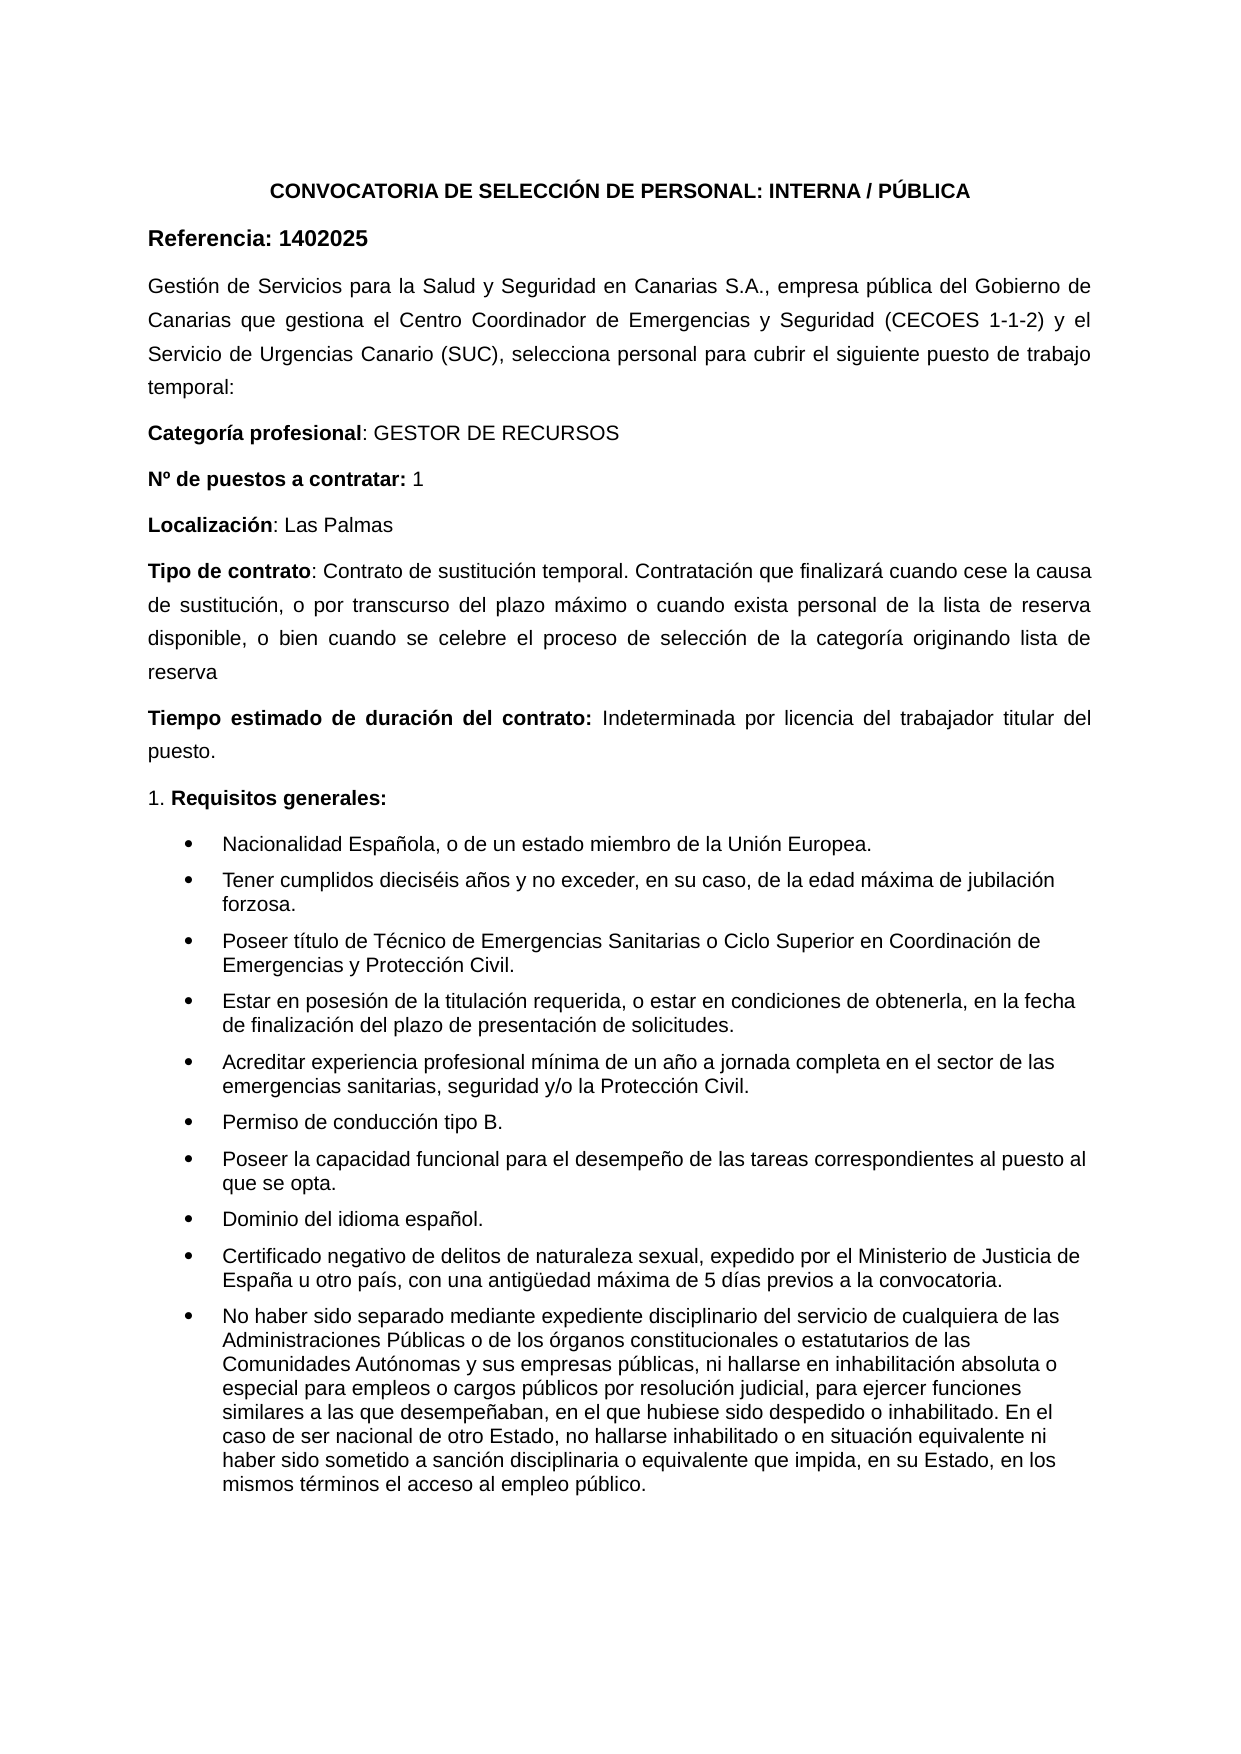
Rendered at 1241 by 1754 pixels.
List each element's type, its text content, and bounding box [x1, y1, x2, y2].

text Tiempo estimado de duración del contrato: Indeterminada por licencia del trabajador titular del puesto. [148, 706, 1093, 763]
list Poseer la capacidad funcional para el desempeño de las tareas correspondientes al puesto al que se opta. [185, 1147, 1093, 1195]
list Dominio del idioma español. [185, 1207, 1093, 1231]
list Certificado negativo de delitos de naturaleza sexual, expedido por el Ministerio de Justicia de España u otro país, con una antigüedad máxima de 5 días previos a la convocatoria. [185, 1244, 1093, 1292]
text CONVOCATORIA DE SELECCIÓN DE PERSONAL: INTERNA / PÚBLICA [148, 179, 1093, 203]
list Poseer título de Técnico de Emergencias Sanitarias o Ciclo Superior en Coordinación de Emergencias y Protección Civil. [185, 928, 1093, 977]
list Acreditar experiencia profesional mínima de un año a jornada completa en el sector de las emergencias sanitarias, seguridad y/o la Protección Civil. [185, 1049, 1093, 1098]
text Referencia: 1402025 [148, 225, 1093, 251]
text Localización: Las Palmas [148, 513, 1093, 537]
text Gestión de Servicios para la Salud y Seguridad en Canarias S.A., empresa pública del Gobierno de Canarias que gestiona el Centro Coordinador de Emergencias y Seguridad (CECOES 1-1-2) y el Servicio de Urgencias Canario (SUC), selecciona personal para cubrir el siguiente puesto de trabajo temporal: [148, 274, 1093, 399]
list No haber sido separado mediante expediente disciplinario del servicio de cualquiera de las Administraciones Públicas o de los órganos constitucionales o estatutarios de las Comunidades Autónomas y sus empresas públicas, ni hallarse en inhabilitación absoluta o especial para empleos o cargos públicos por resolución judicial, para ejercer funciones similares a las que desempeñaban, en el que hubiese sido despedido o inhabilitado. En el caso de ser nacional de otro Estado, no hallarse inhabilitado o en situación equivalente ni haber sido sometido a sanción disciplinaria o equivalente que impida, en su Estado, en los mismos términos el acceso al empleo público. [185, 1304, 1093, 1496]
text Tipo de contrato: Contrato de sustitución temporal. Contratación que finalizará cuando cese la causa de sustitución, o por transcurso del plazo máximo o cuando exista personal de la lista de reserva disponible, o bien cuando se celebre el proceso de selección de la categoría originando lista de reserva [148, 559, 1093, 684]
text Nº de puestos a contratar: 1 [148, 467, 1093, 491]
list Permiso de conducción tipo B. [185, 1110, 1093, 1134]
list Estar en posesión de la titulación requerida, o estar en condiciones de obtenerla, en la fecha de finalización del plazo de presentación de solicitudes. [185, 989, 1093, 1037]
list Tener cumplidos dieciséis años y no exceder, en su caso, de la edad máxima de jubilación forzosa. [185, 868, 1093, 916]
text ​ [148, 133, 1093, 157]
list Nacionalidad Española, o de un estado miembro de la Unión Europea. [185, 831, 1093, 856]
text Categoría profesional: GESTOR DE RECURSOS [148, 421, 1093, 445]
text 1. Requisitos generales: [148, 785, 1093, 809]
